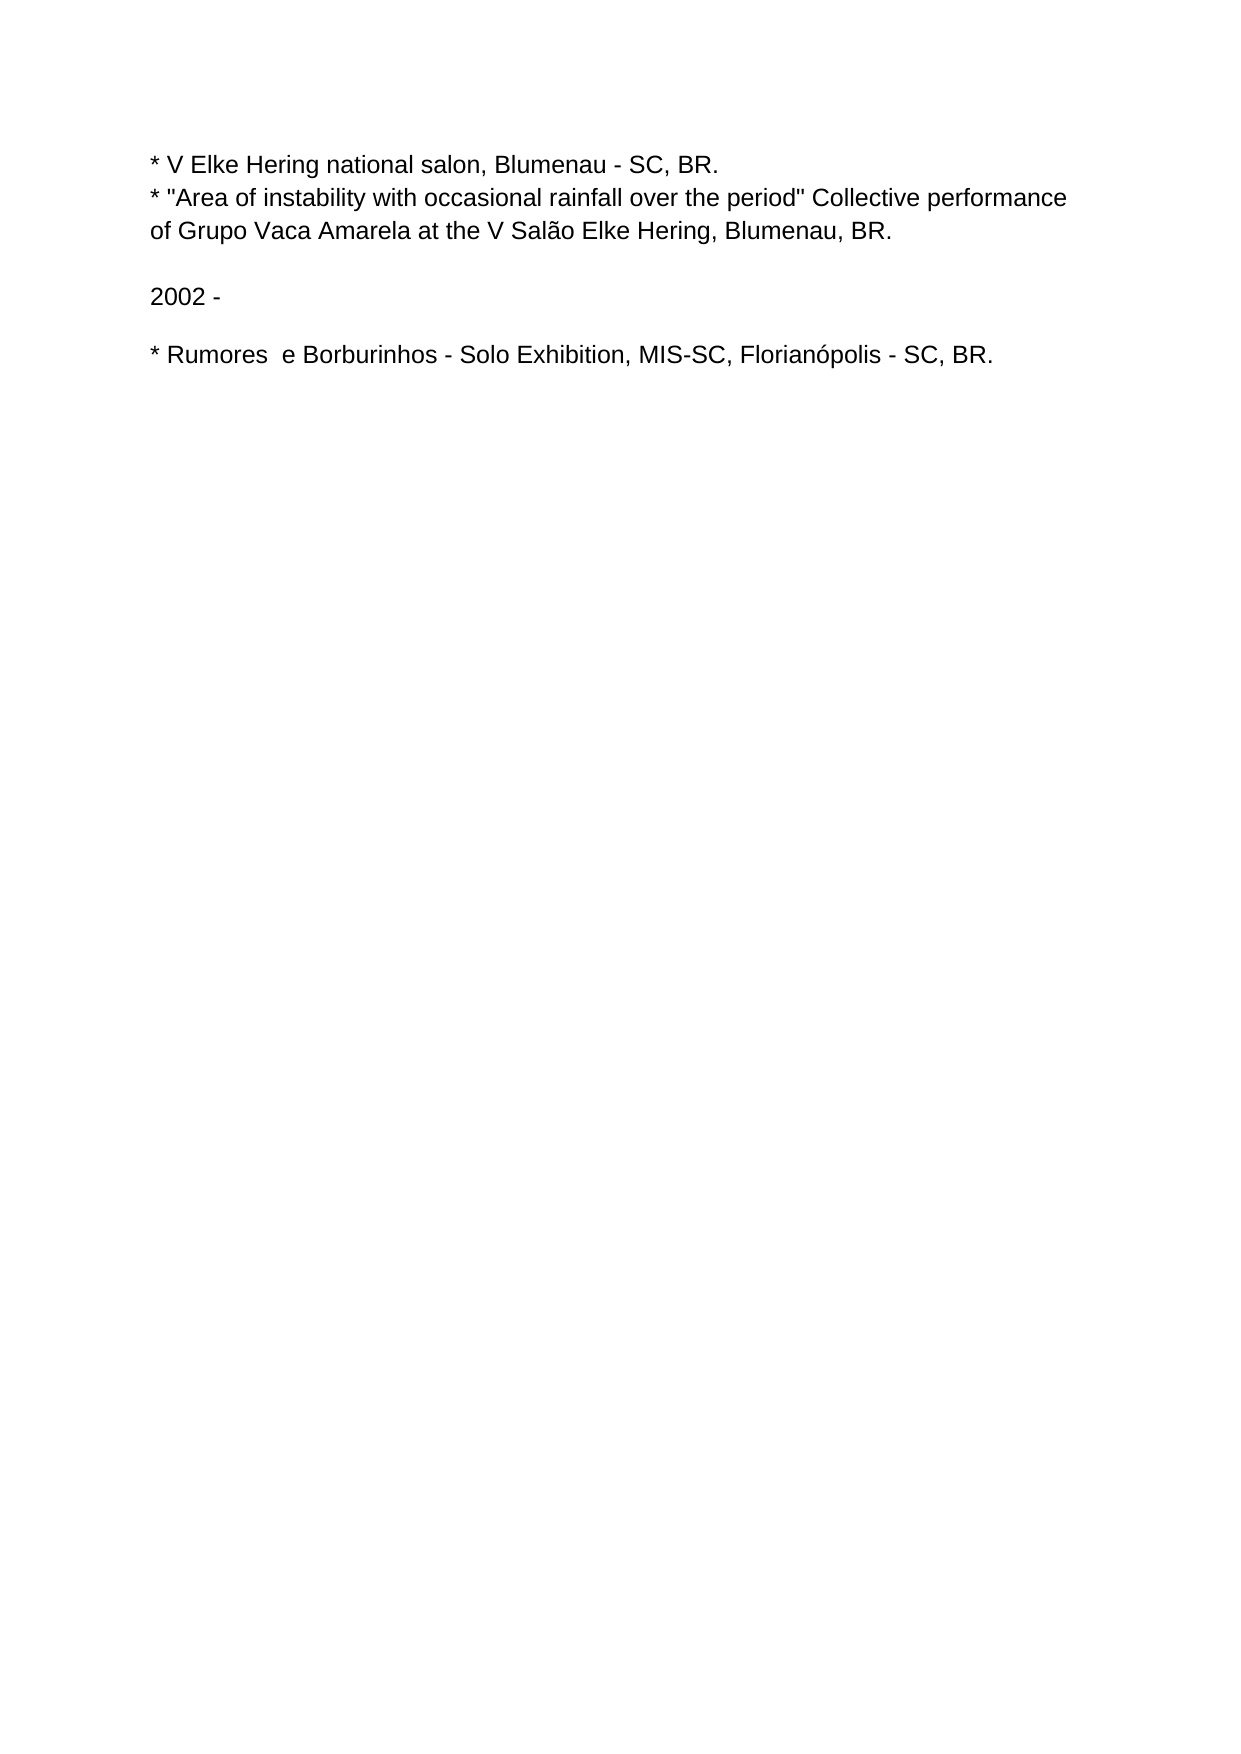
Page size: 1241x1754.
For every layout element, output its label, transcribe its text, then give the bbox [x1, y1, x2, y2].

text 2002 - [150, 282, 1090, 311]
text * V Elke Hering national salon, Blumenau - SC, BR. [150, 150, 1090, 179]
text * Rumores e Borburinhos - Solo Exhibition, MIS-SC, Florianópolis - SC, BR. [150, 340, 1090, 369]
text * "Area of ​​instability with occasional rainfall over the period" Collective performance of Grupo Vaca Amarela at the V Salão Elke Hering, Blumenau, BR. [150, 183, 1090, 245]
